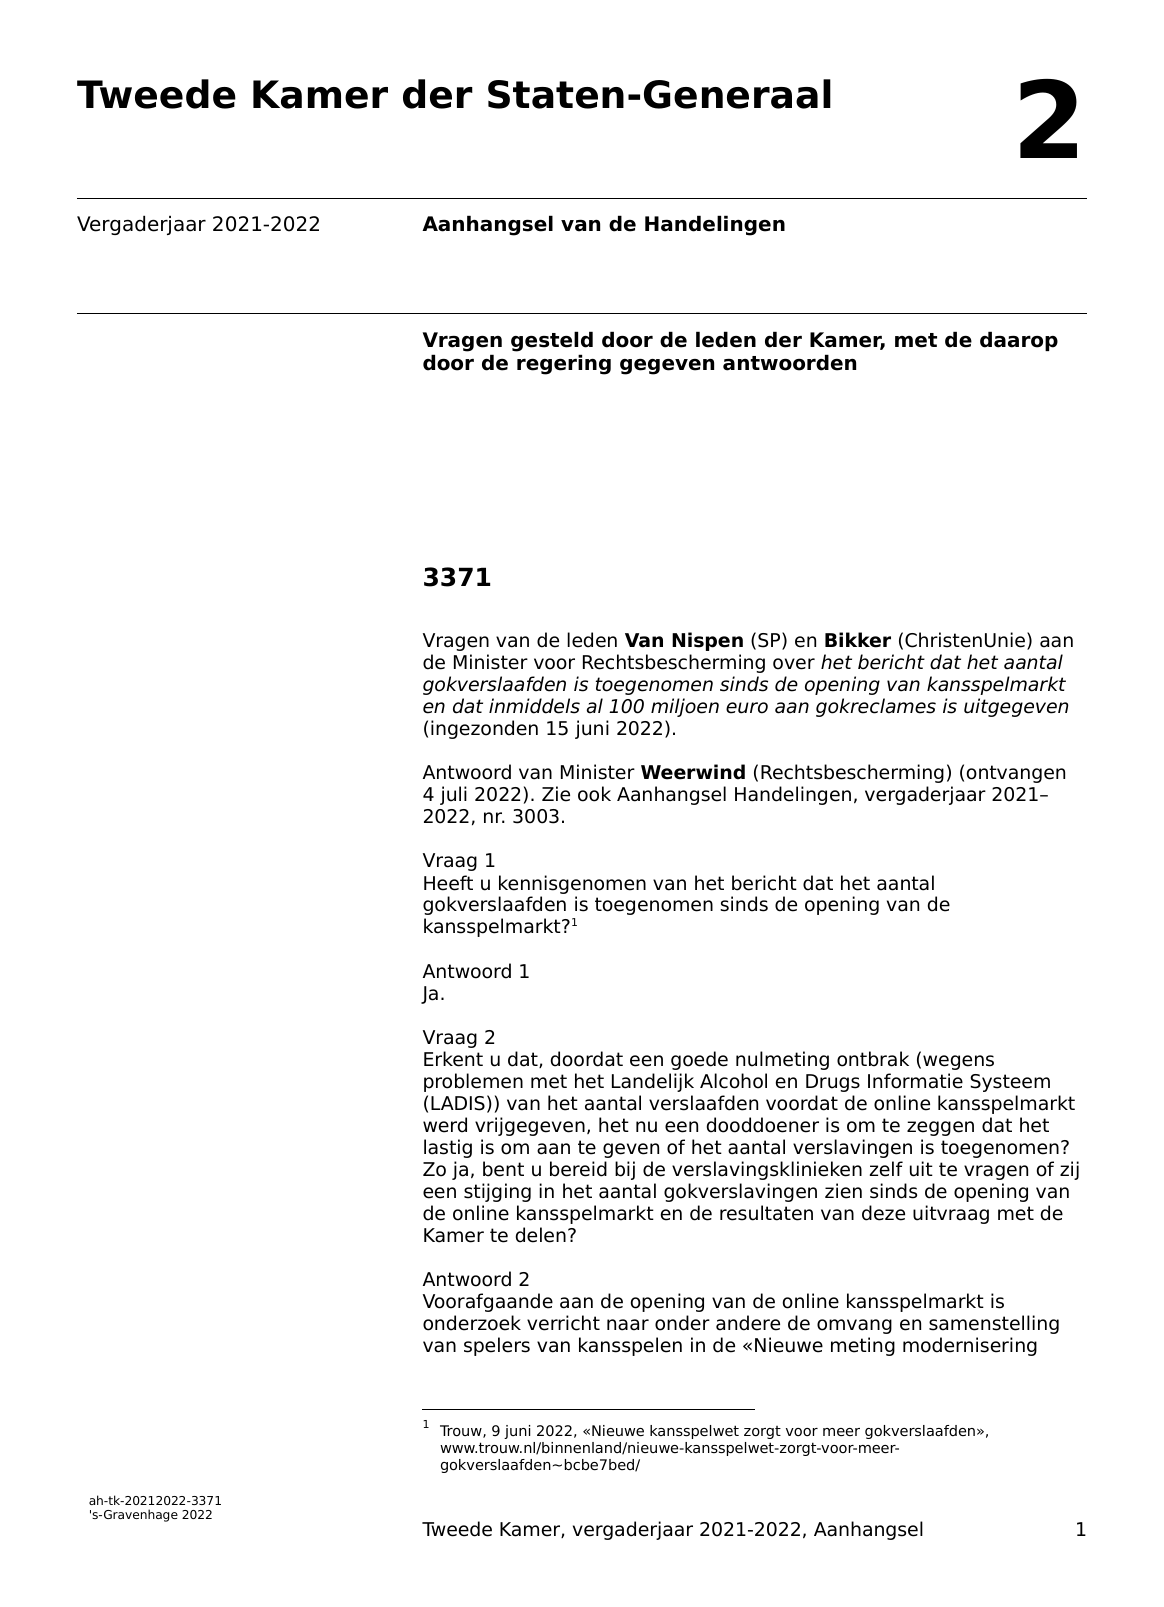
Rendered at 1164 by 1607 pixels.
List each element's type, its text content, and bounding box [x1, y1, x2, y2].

table_cell Vergaderjaar 2021-2022 [77, 199, 422, 313]
table_header Tweede Kamer der Staten-Generaal [77, 59, 886, 198]
text Antwoord 2 [422, 1269, 1087, 1291]
text Vragen van de leden Van Nispen (SP) en Bikker (ChristenUnie) aan de Minister voor Rechtsbescherming over het bericht dat het aantal gokverslaafden is toegenomen sinds de opening van kansspelmarkt en dat inmiddels al 100 miljoen euro aan gokreclames is uitgegeven (ingezonden 15 juni 2022). [422, 630, 1087, 740]
text Heeft u kennisgenomen van het bericht dat het aantal gokverslaafden is toegenomen sinds de opening van de kansspelmarkt? [422, 872, 1087, 938]
text ah-tk-20212022-3371 [88, 1494, 323, 1508]
table_header 2 [886, 59, 1087, 198]
text Ja. [422, 982, 1087, 1004]
text Antwoord van Minister Weerwind (Rechtsbescherming) (ontvangen 4 juli 2022). Zie ook Aanhangsel Handelingen, vergaderjaar 2021–2022, nr. 3003. [422, 762, 1087, 828]
text 3371 [422, 563, 1087, 592]
table_cell Aanhangsel van de Handelingen [422, 199, 1087, 313]
text Antwoord 1 [422, 961, 1087, 982]
text Trouw, 9 juni 2022, «Nieuwe kansspelwet zorgt voor meer gokverslaafden», www.trouw.nl/binnenland/nieuwe-kansspelwet-zorgt-voor-meer-gokverslaafden~bcbe7bed/ [422, 1418, 1087, 1474]
text Voorafgaande aan de opening van de online kansspelmarkt is onderzoek verricht naar onder andere de omvang en samenstelling van spelers van kansspelen in de «Nieuwe meting modernisering [422, 1291, 1087, 1357]
table_cell Vragen gesteld door de leden der Kamer, met de daarop door de regering gegeven antwoorden [422, 314, 1087, 375]
text 's-Gravenhage 2022 [88, 1508, 323, 1522]
text Vraag 1 [422, 850, 1087, 872]
table_cell [77, 314, 422, 375]
text Erkent u dat, doordat een goede nulmeting ontbrak (wegens problemen met het Landelijk Alcohol en Drugs Informatie Systeem (LADIS)) van het aantal verslaafden voordat de online kansspelmarkt werd vrijgegeven, het nu een dooddoener is om te zeggen dat het lastig is om aan te geven of het aantal verslavingen is toegenomen? Zo ja, bent u bereid bij de verslavingsklinieken zelf uit te vragen of zij een stijging in het aantal gokverslavingen zien sinds de opening van de online kansspelmarkt en de resultaten van deze uitvraag met de Kamer te delen? [422, 1049, 1087, 1246]
text Vraag 2 [422, 1027, 1087, 1049]
